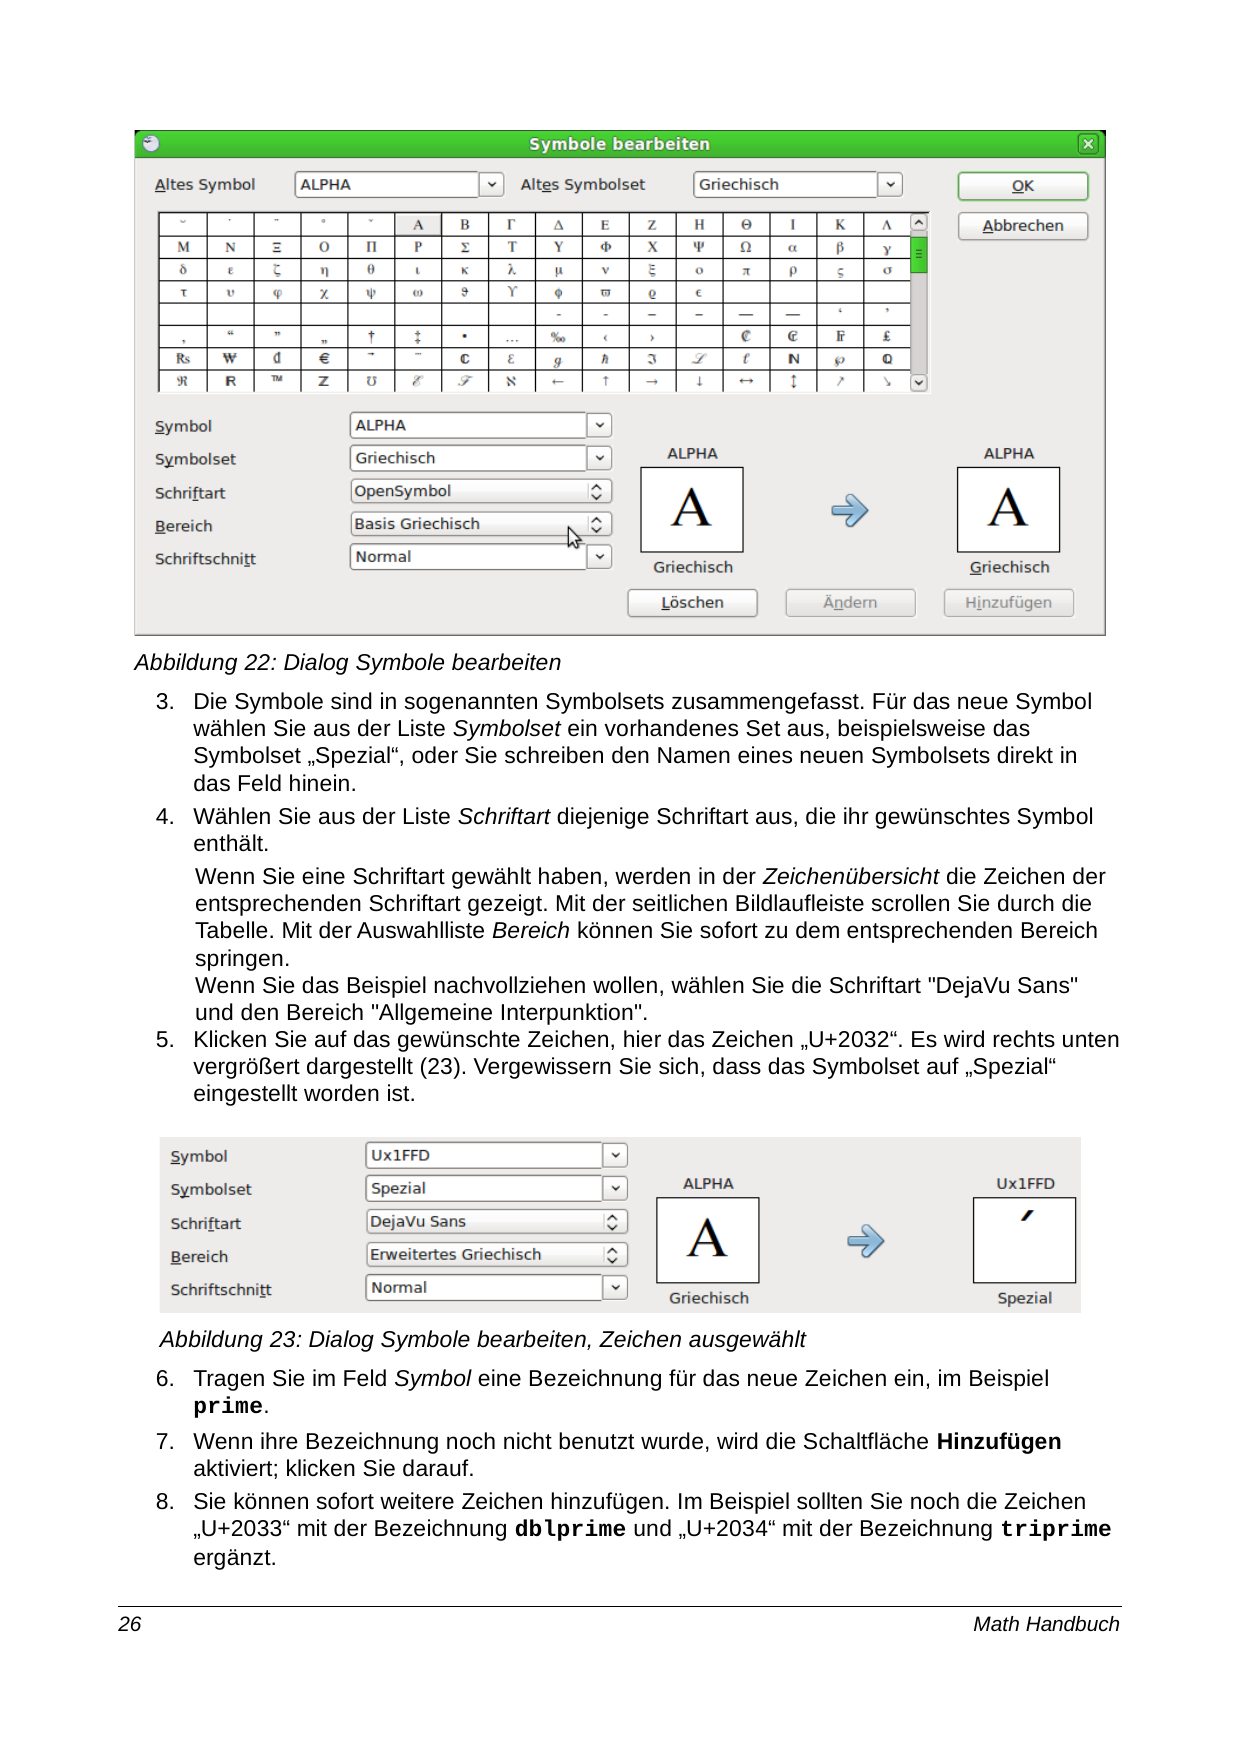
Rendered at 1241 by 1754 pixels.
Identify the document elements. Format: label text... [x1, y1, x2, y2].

text Abbildung 22: Dialog Symbole bearbeiten [134, 648, 1106, 675]
list Wählen Sie aus der Liste Schriftart diejenige Schriftart aus, die ihr gewünschtes Symbol enthält. [156, 802, 1122, 856]
text Abbildung 23: Dialog Symbole bearbeiten, Zeichen ausgewählt [159, 1325, 1081, 1352]
list Sie können sofort weitere Zeichen hinzufügen. Im Beispiel sollten Sie noch die Zeichen „U+2033“ mit der Bezeichnung dblprime und „U+2034“ mit der Bezeichnung triprime ergänzt. [156, 1487, 1122, 1571]
list Wenn Sie eine Schriftart gewählt haben, werden in der Zeichenübersicht die Zeichen der entsprechenden Schriftart gezeigt. Mit der seitlichen Bildlaufleiste scrollen Sie durch die Tabelle. Mit der Auswahlliste Bereich können Sie sofort zu dem entsprechenden Bereich springen. [195, 863, 1122, 971]
list Wenn Sie das Beispiel nachvollziehen wollen, wählen Sie die Schriftart "DejaVu Sans" und den Bereich "Allgemeine Interpunktion". [195, 971, 1122, 1025]
list Wenn ihre Bezeichnung noch nicht benutzt wurde, wird die Schaltfläche Hinzufügen aktiviert; klicken Sie darauf. [156, 1427, 1122, 1481]
list Die Symbole sind in sogenannten Symbolsets zusammengefasst. Für das neue Symbol wählen Sie aus der Liste Symbolset ein vorhandenes Set aus, beispielsweise das Symbolset „Spezial“, oder Sie schreiben den Namen eines neuen Symbolsets direkt in das Feld hinein. [156, 688, 1122, 796]
list Klicken Sie auf das gewünschte Zeichen, hier das Zeichen „U+2032“. Es wird rechts unten vergrößert dargestellt (Abbildung 23). Vergewissern Sie sich, dass das Symbolset auf „Spezial“ eingestellt worden ist. [156, 1025, 1122, 1106]
picture [134, 130, 1106, 636]
picture [159, 1137, 1081, 1313]
list Tragen Sie im Feld Symbol eine Bezeichnung für das neue Zeichen ein, im Beispiel prime. [156, 1364, 1122, 1421]
